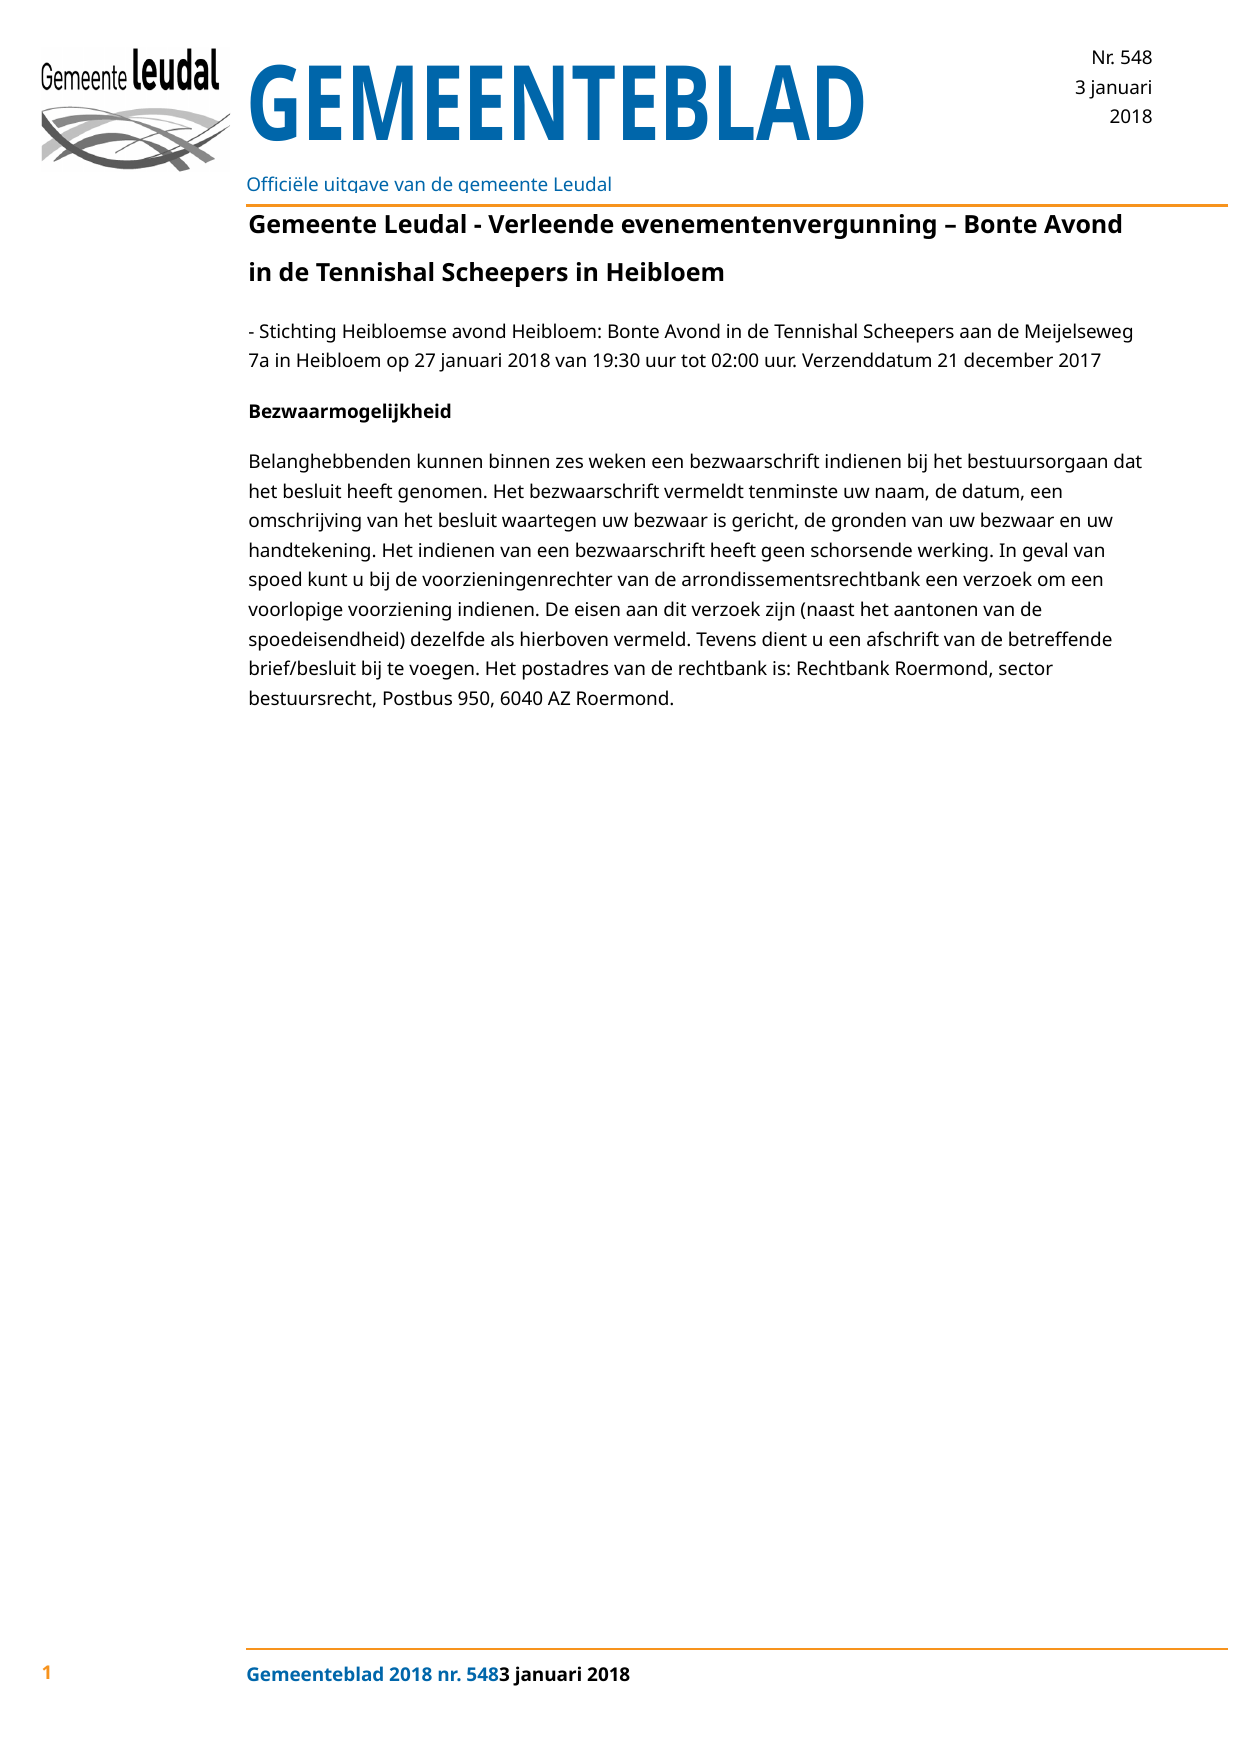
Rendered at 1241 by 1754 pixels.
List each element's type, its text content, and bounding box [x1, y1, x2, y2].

text Belanghebbenden kunnen binnen zes weken een bezwaarschrift indienen bij het bestuursorgaan dat het besluit heeft genomen. Het bezwaarschrift vermeldt tenminste uw naam, de datum, een omschrijving van het besluit waartegen uw bezwaar is gericht, de gronden van uw bezwaar en uw handtekening. Het indienen van een bezwaarschrift heeft geen schorsende werking. In geval van spoed kunt u bij de voorzieningenrechter van de arrondissementsrechtbank een verzoek om een voorlopige voorziening indienen. De eisen aan dit verzoek zijn (naast het aantonen van de spoedeisendheid) dezelfde als hierboven vermeld. Tevens dient u een afschrift van de betreffende brief/besluit bij te voegen. Het postadres van de rechtbank is: Rechtbank Roermond, sector bestuursrecht, Postbus 950, 6040 AZ Roermond. [248, 448, 1152, 711]
text Bezwaarmogelijkheid [248, 398, 1152, 424]
text Gemeente Leudal - Verleende evenementenvergunning – Bonte Avond in de Tennishal Scheepers in Heibloem [248, 207, 1152, 288]
picture [41, 47, 231, 172]
text - Stichting Heibloemse avond Heibloem: Bonte Avond in de Tennishal Scheepers aan de Meijelseweg 7a in Heibloem op 27 januari 2018 van 19:30 uur tot 02:00 uur. Verzenddatum 21 december 2017 [248, 318, 1152, 373]
